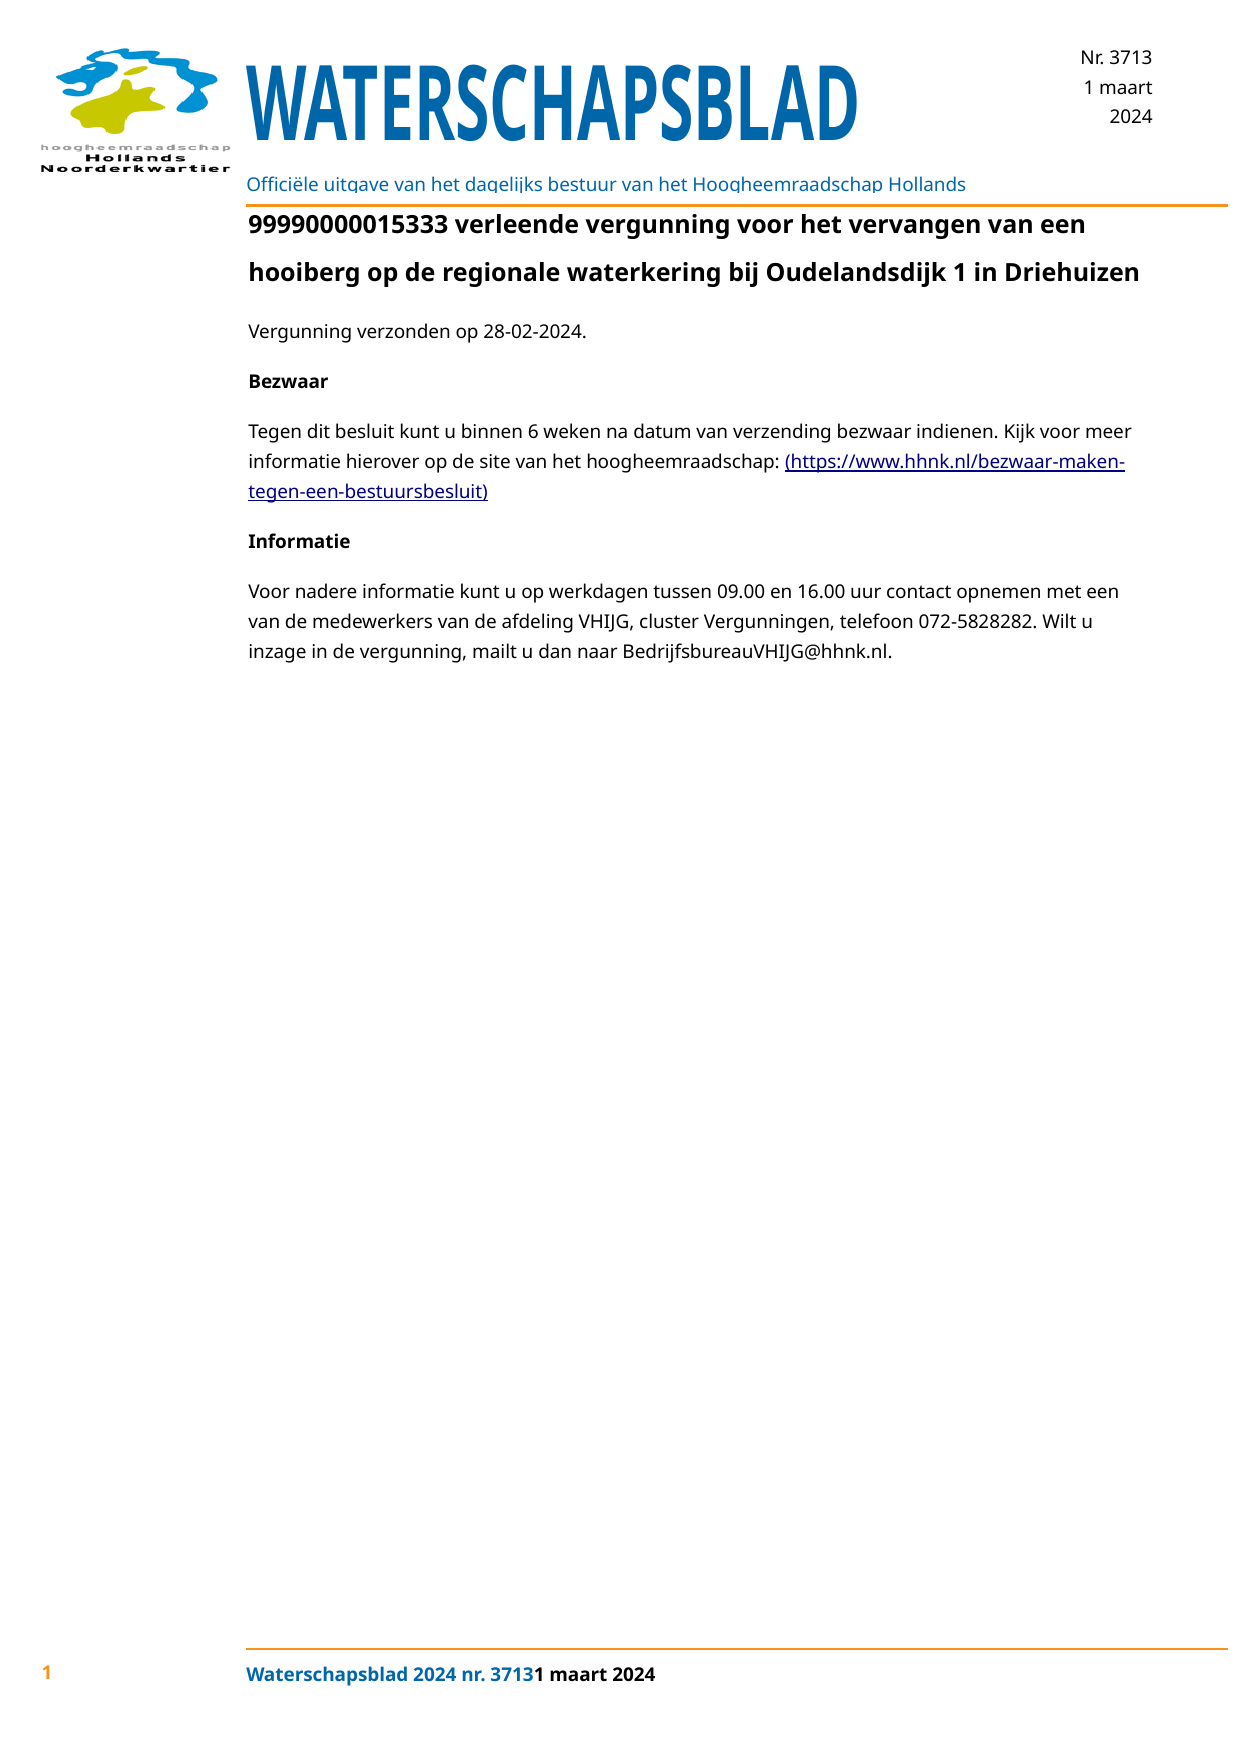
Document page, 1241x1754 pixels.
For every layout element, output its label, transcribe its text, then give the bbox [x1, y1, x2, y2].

picture [41, 47, 231, 172]
text Bezwaar [248, 368, 1152, 394]
text 99990000015333 verleende vergunning voor het vervangen van een hooiberg op de regionale waterkering bij Oudelandsdijk 1 in Driehuizen [248, 207, 1152, 288]
text Informatie [248, 528, 1152, 554]
text Tegen dit besluit kunt u binnen 6 weken na datum van verzending bezwaar indienen. Kijk voor meer informatie hierover op de site van het hoogheemraadschap: (https://www.hhnk.nl/bezwaar-maken-tegen-een-bestuursbesluit) [248, 419, 1152, 504]
text Voor nadere informatie kunt u op werkdagen tussen 09.00 en 16.00 uur contact opnemen met een van de medewerkers van de afdeling VHIJG, cluster Vergunningen, telefoon 072-5828282. Wilt u inzage in de vergunning, mailt u dan naar BedrijfsbureauVHIJG@hhnk.nl. [248, 579, 1152, 664]
text Vergunning verzonden op 28-02-2024. [248, 318, 1152, 344]
